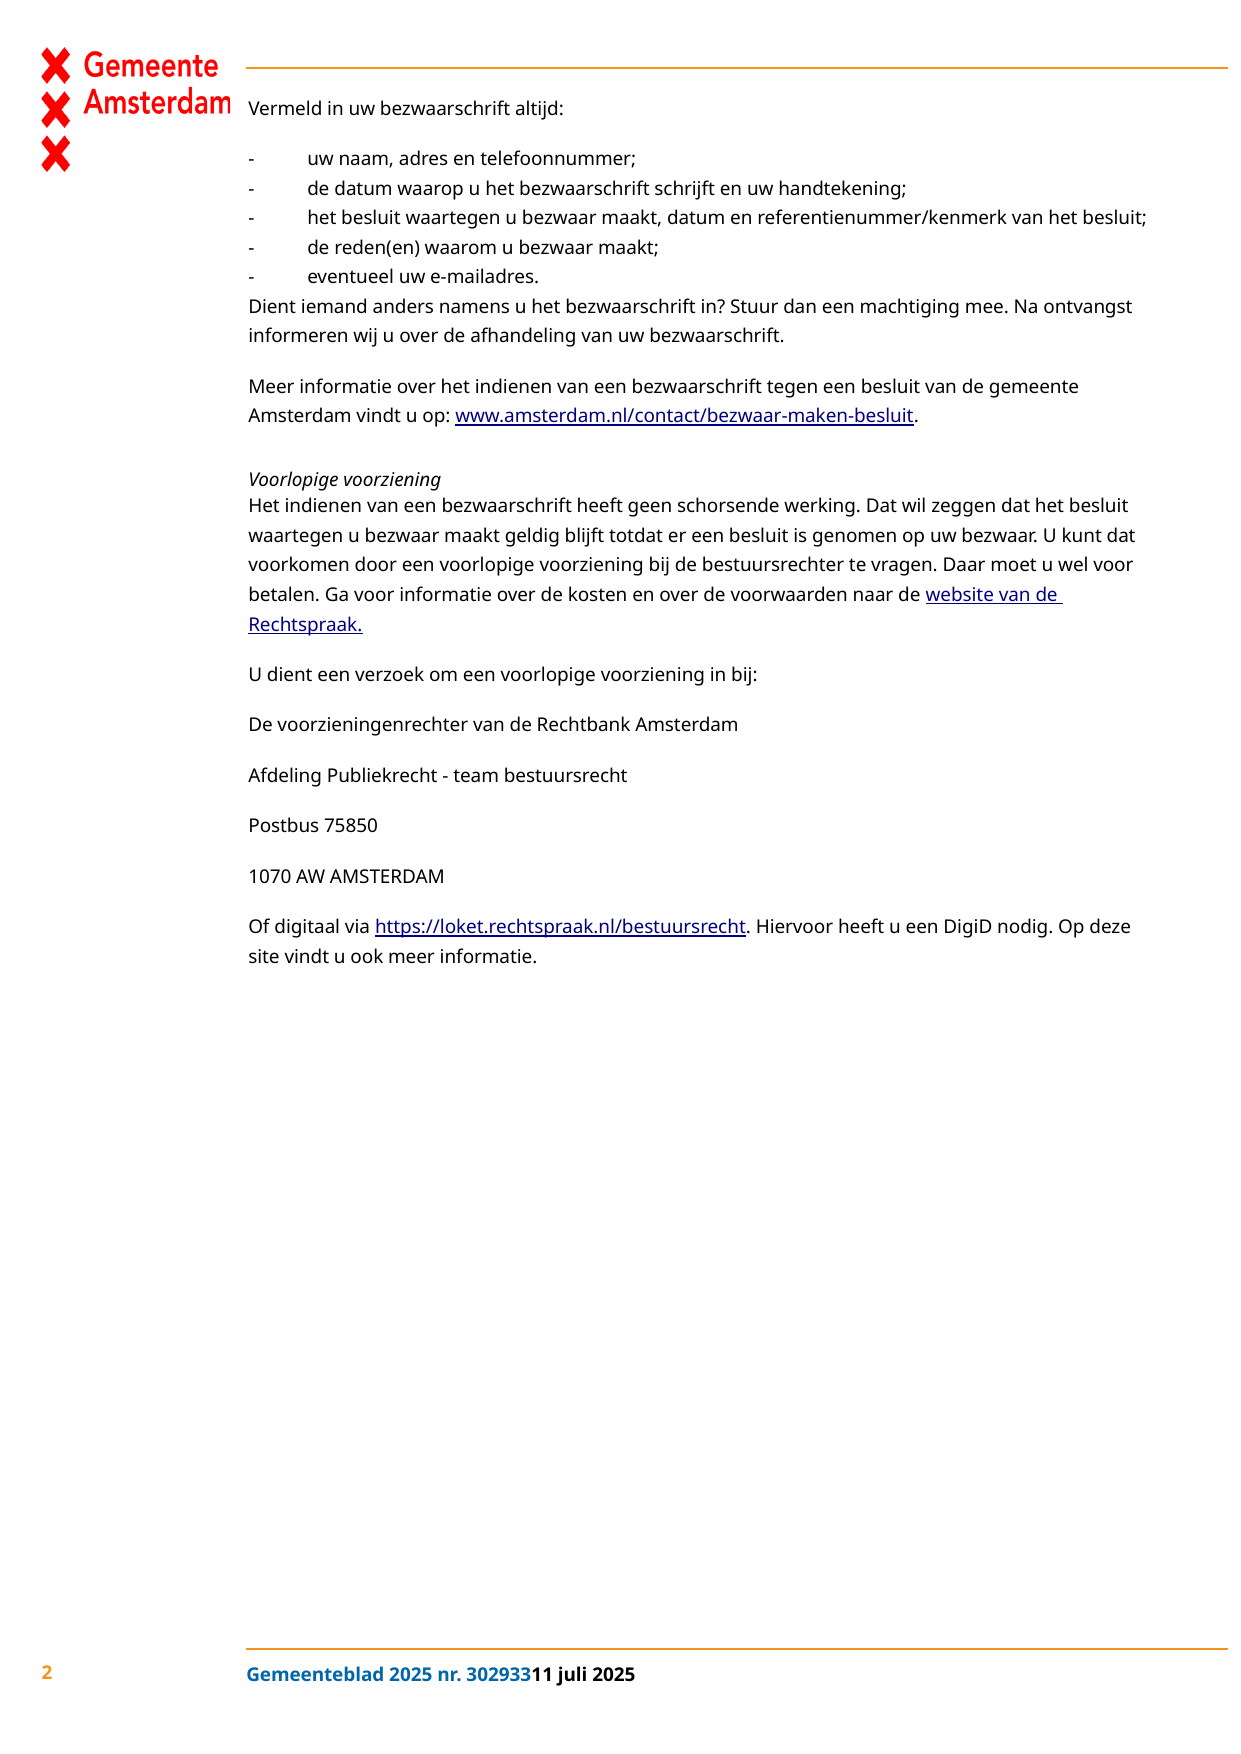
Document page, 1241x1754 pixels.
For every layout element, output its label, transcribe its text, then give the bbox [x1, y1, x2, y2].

text U dient een verzoek om een voorlopige voorziening in bij: [248, 661, 1152, 687]
text Vermeld in uw bezwaarschrift altijd: [248, 95, 1152, 121]
list uw naam, adres en telefoonnummer; [248, 145, 1152, 171]
text 1070 AW AMSTERDAM [248, 863, 1152, 888]
text Voorlopige voorziening [248, 467, 1152, 492]
list de reden(en) waarom u bezwaar maakt; [248, 234, 1152, 260]
list het besluit waartegen u bezwaar maakt, datum en referentienummer/kenmerk van het besluit; [248, 204, 1152, 230]
list eventueel uw e-mailadres. [248, 263, 1152, 289]
text Dient iemand anders namens u het bezwaarschrift in? Stuur dan een machtiging mee. Na ontvangst informeren wij u over de afhandeling van uw bezwaarschrift. [248, 293, 1152, 348]
text Afdeling Publiekrecht - team bestuursrecht [248, 762, 1152, 788]
text Of digitaal via https://loket.rechtspraak.nl/bestuursrecht. Hiervoor heeft u een DigiD nodig. Op deze site vindt u ook meer informatie. [248, 913, 1152, 968]
list de datum waarop u het bezwaarschrift schrijft en uw handtekening; [248, 175, 1152, 201]
text Postbus 75850 [248, 812, 1152, 838]
text De voorzieningenrechter van de Rechtbank Amsterdam [248, 712, 1152, 737]
text Het indienen van een bezwaarschrift heeft geen schorsende werking. Dat wil zeggen dat het besluit waartegen u bezwaar maakt geldig blijft totdat er een besluit is genomen op uw bezwaar. U kunt dat voorkomen door een voorlopige voorziening bij de bestuursrechter te vragen. Daar moet u wel voor betalen. Ga voor informatie over de kosten en over de voorwaarden naar de website van de Rechtspraak. [248, 492, 1152, 636]
text Meer informatie over het indienen van een bezwaarschrift tegen een besluit van de gemeente Amsterdam vindt u op: www.amsterdam.nl/contact/bezwaar-maken-besluit. [248, 373, 1152, 428]
picture [41, 47, 231, 172]
